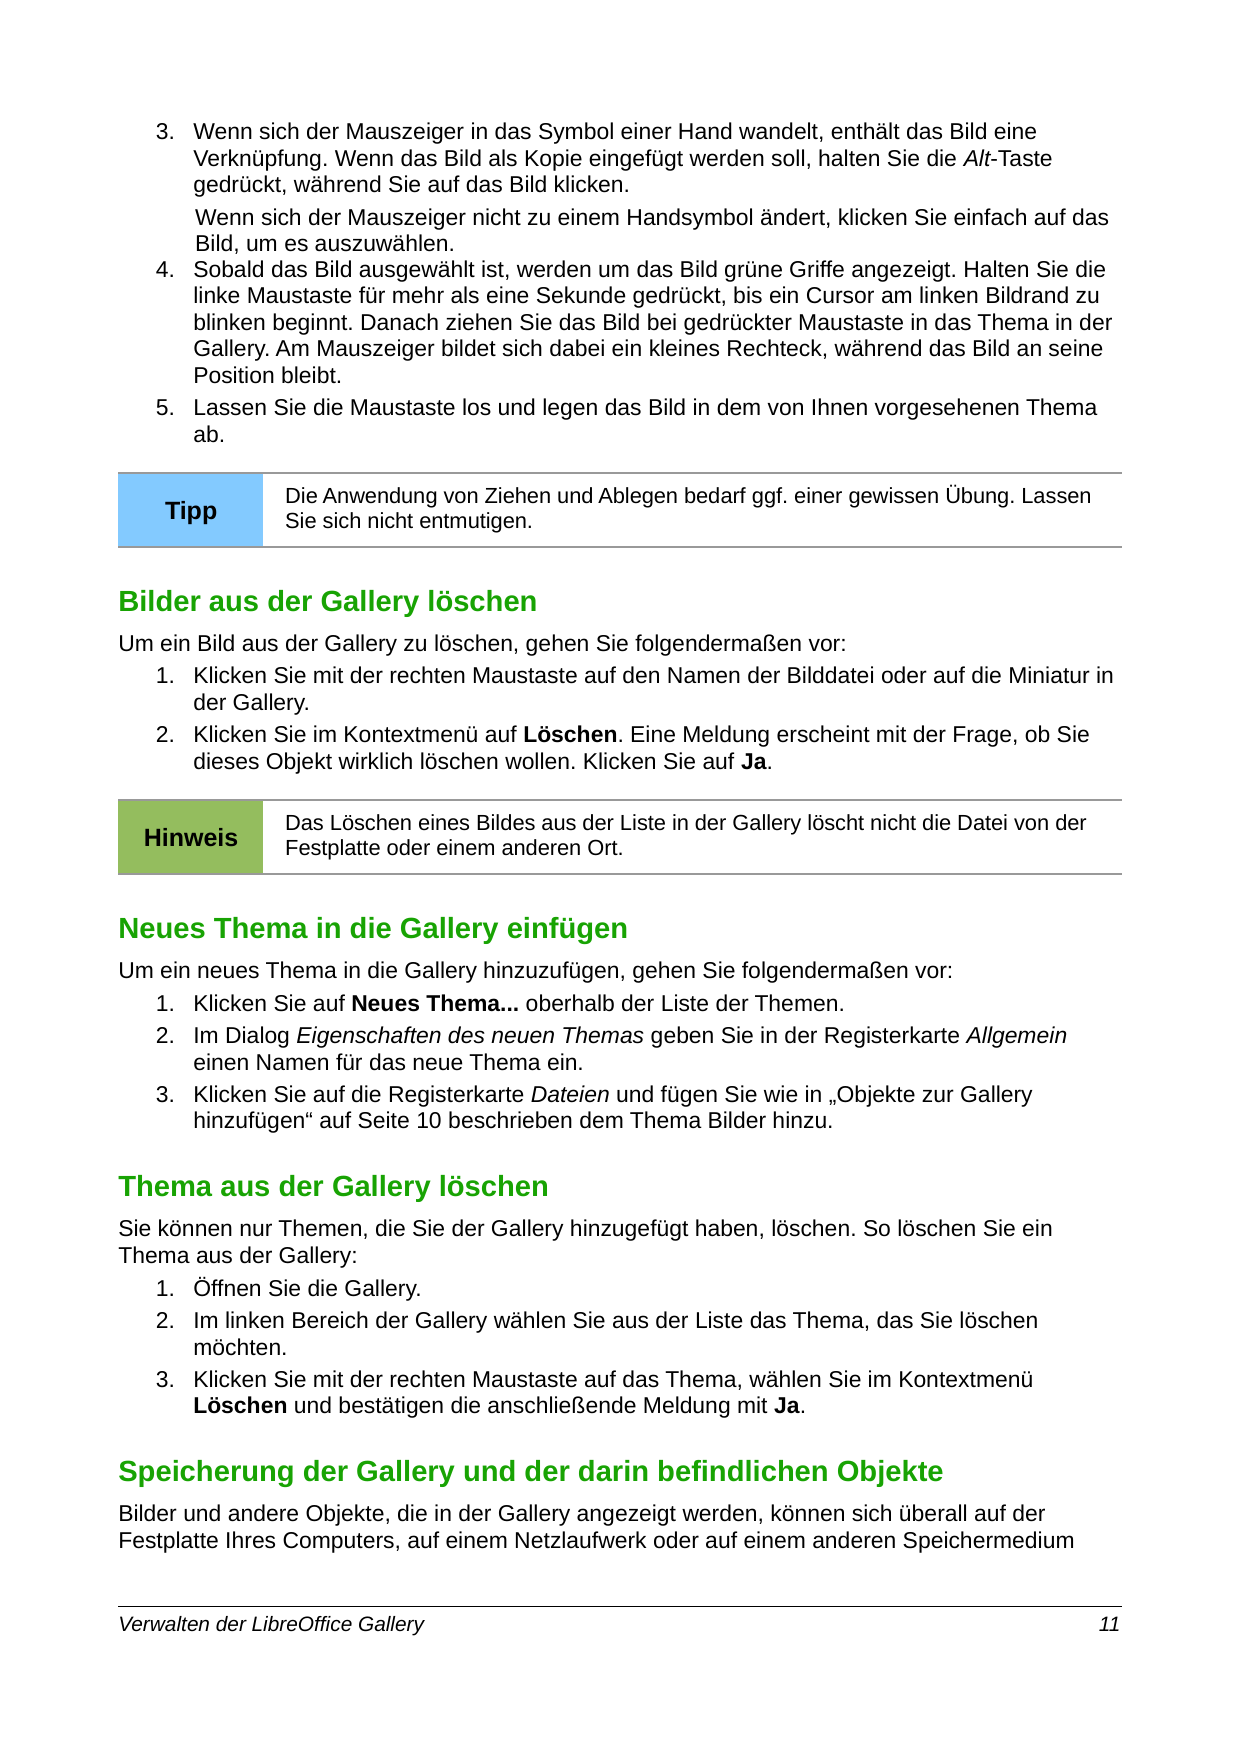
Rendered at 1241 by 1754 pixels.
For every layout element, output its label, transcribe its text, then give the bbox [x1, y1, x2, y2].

table_header Hinweis [118, 801, 263, 873]
list Sie können nur Themen, die Sie der Gallery hinzugefügt haben, löschen. So löschen Sie ein Thema aus der Gallery: [118, 1215, 1122, 1268]
table_header Das Löschen eines Bildes aus der Liste in der Gallery löscht nicht die Datei von der Festplatte oder einem anderen Ort. [264, 801, 1122, 873]
list Wenn sich der Mauszeiger nicht zu einem Handsymbol ändert, klicken Sie einfach auf das Bild, um es auszuwählen. [195, 203, 1122, 256]
subtitle Bilder aus der Gallery löschen [118, 584, 1122, 617]
list Klicken Sie auf Neues Thema... oberhalb der Liste der Themen. [156, 989, 1122, 1016]
table_header Tipp [118, 474, 263, 546]
list Um ein neues Thema in die Gallery hinzuzufügen, gehen Sie folgendermaßen vor: [118, 957, 1122, 983]
subtitle Thema aus der Gallery löschen [118, 1169, 1122, 1203]
list Lassen Sie die Maustaste los und legen das Bild in dem von Ihnen vorgesehenen Thema ab. [156, 394, 1122, 447]
list Öffnen Sie die Gallery. [156, 1274, 1122, 1301]
list Klicken Sie mit der rechten Maustaste auf den Namen der Bilddatei oder auf die Miniatur in der Gallery. [156, 662, 1122, 715]
list Wenn sich der Mauszeiger in das Symbol einer Hand wandelt, enthält das Bild eine Verknüpfung. Wenn das Bild als Kopie eingefügt werden soll, halten Sie die Alt-Taste gedrückt, während Sie auf das Bild klicken. [156, 118, 1122, 197]
list Im Dialog Eigenschaften des neuen Themas geben Sie in der Registerkarte Allgemein einen Namen für das neue Thema ein. [156, 1022, 1122, 1075]
list Um ein Bild aus der Gallery zu löschen, gehen Sie folgendermaßen vor: [118, 629, 1122, 656]
list Sobald das Bild ausgewählt ist, werden um das Bild grüne Griffe angezeigt. Halten Sie die linke Maustaste für mehr als eine Sekunde gedrückt, bis ein Cursor am linken Bildrand zu blinken beginnt. Danach ziehen Sie das Bild bei gedrückter Maustaste in das Thema in der Gallery. Am Mauszeiger bildet sich dabei ein kleines Rechteck, während das Bild an seine Position bleibt. [156, 256, 1122, 388]
list Klicken Sie mit der rechten Maustaste auf das Thema, wählen Sie im Kontextmenü Löschen und bestätigen die anschließende Meldung mit Ja. [156, 1366, 1122, 1419]
list Klicken Sie auf die Registerkarte Dateien und fügen Sie wie in „Objekte zur Gallery hinzufügen“ auf Seite 10 beschrieben dem Thema Bilder hinzu. [156, 1081, 1122, 1134]
text Bilder und andere Objekte, die in der Gallery angezeigt werden, können sich überall auf der Festplatte Ihres Computers, auf einem Netzlaufwerk oder auf einem anderen Speichermedium [118, 1500, 1122, 1553]
subtitle Neues Thema in die Gallery einfügen [118, 911, 1122, 944]
list Klicken Sie im Kontextmenü auf Löschen. Eine Meldung erscheint mit der Frage, ob Sie dieses Objekt wirklich löschen wollen. Klicken Sie auf Ja. [156, 721, 1122, 774]
subtitle Speicherung der Gallery und der darin befindlichen Objekte [118, 1454, 1122, 1488]
table_header Die Anwendung von Ziehen und Ablegen bedarf ggf. einer gewissen Übung. Lassen Sie sich nicht entmutigen. [264, 474, 1122, 546]
list Im linken Bereich der Gallery wählen Sie aus der Liste das Thema, das Sie löschen möchten. [156, 1307, 1122, 1360]
